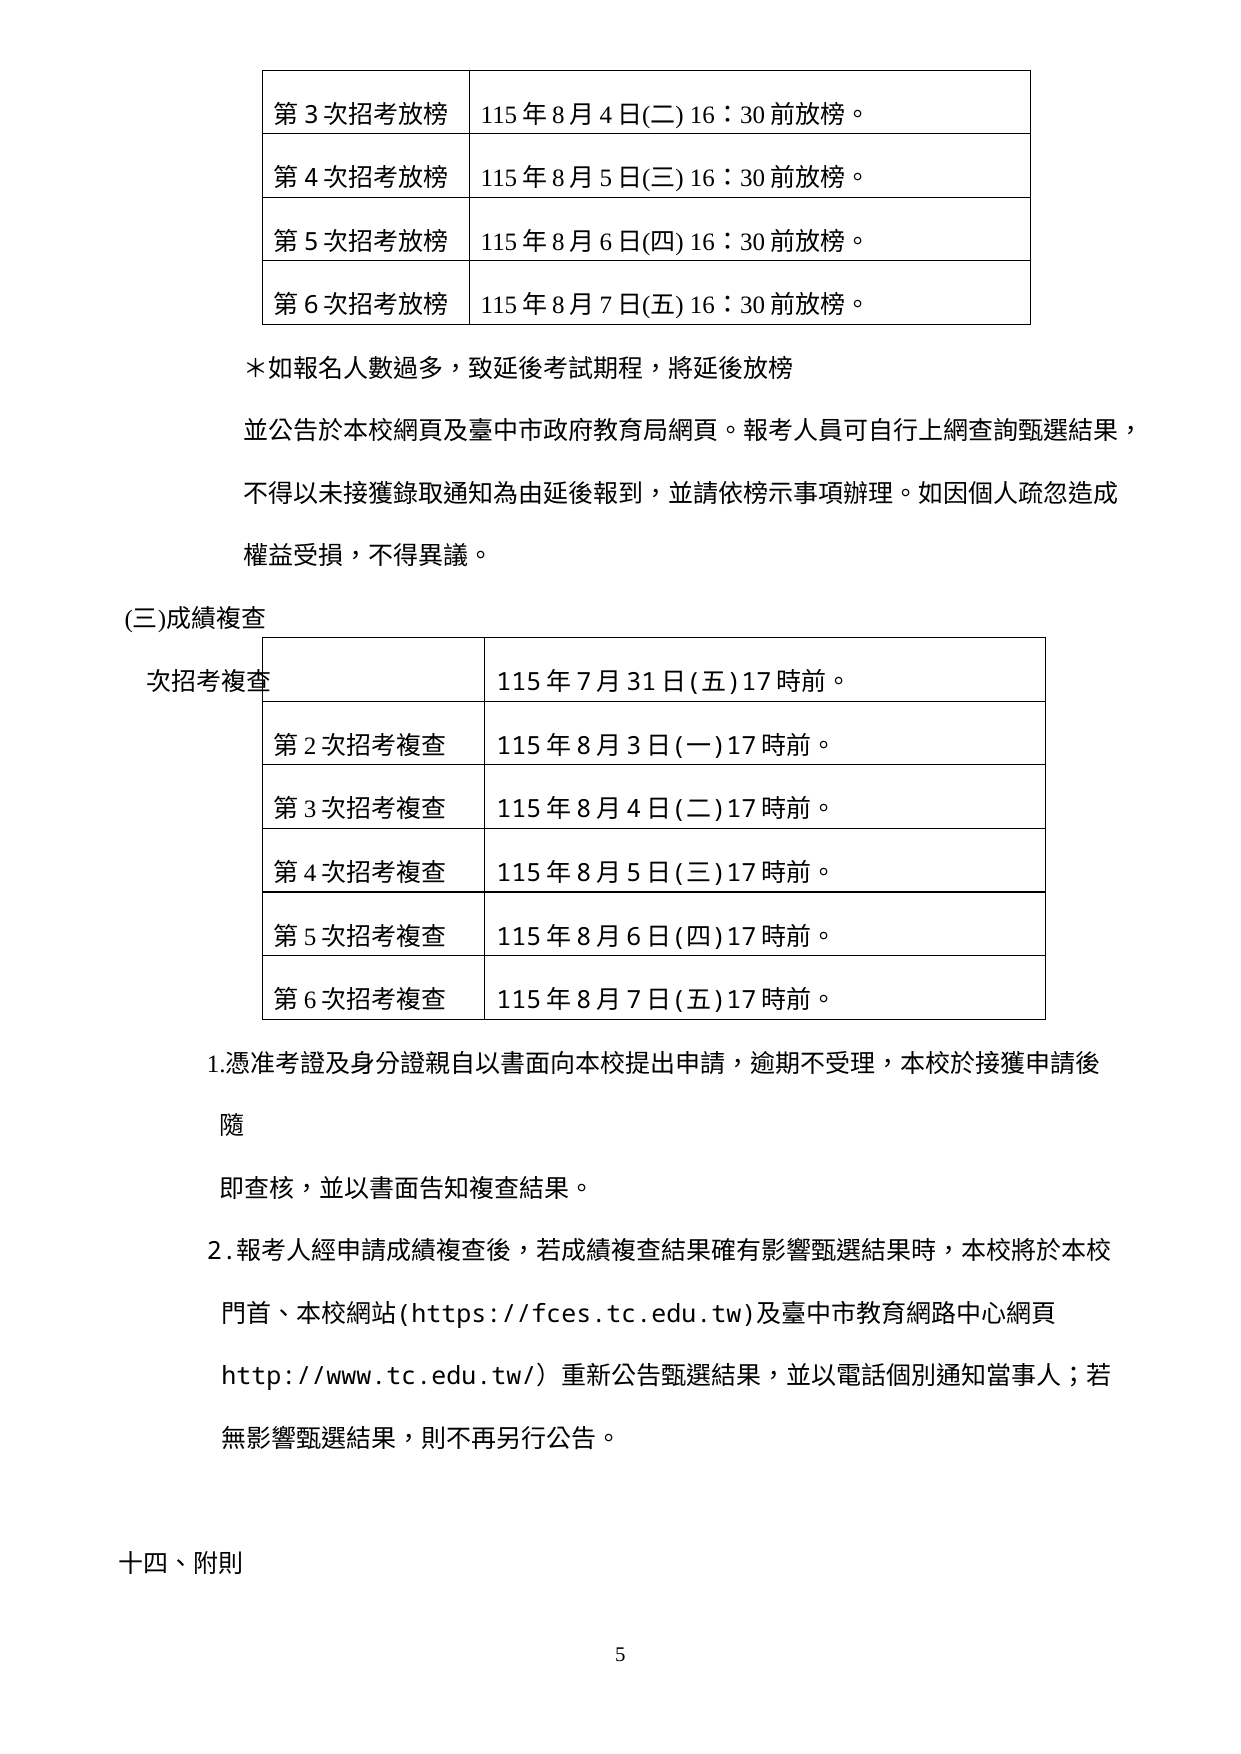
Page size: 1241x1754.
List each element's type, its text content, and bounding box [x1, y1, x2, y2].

text 十四、附則 [118, 1519, 1122, 1582]
table_cell 115年8月4日(二)17時前。 [485, 765, 1045, 828]
table_cell 115年8月6日(四)17時前。 [485, 893, 1045, 955]
table_cell 第5次招考放榜 [263, 198, 469, 260]
table_cell 115年8月3日(一)17時前。 [485, 702, 1045, 764]
table_cell 第4次招考複查 [263, 829, 484, 891]
table_cell 第3次招考放榜 [263, 71, 469, 133]
table_cell 115年8月5日(三)17時前。 [485, 829, 1045, 891]
table_cell 115年8月7日(五)17時前。 [485, 956, 1045, 1018]
table_header 第1次招考複查 [263, 638, 484, 701]
text ＊如報名人數過多，致延後考試期程，將延後放榜 並公告於本校網頁及臺中市政府教育局網頁。報考人員可自行上網查詢甄選結果，不得以未接獲錄取通知為由延後報到，並請依榜示事項辦理。如因個人疏忽造成權益受損，不得異議。 [243, 325, 1122, 575]
table_header 115年7月31日(五)17時前。 [485, 638, 1045, 701]
table_cell 第3次招考複查 [263, 765, 484, 828]
table_cell 115年8月7日(五) 16：30前放榜。 [470, 261, 1030, 324]
table_cell 115年8月4日(二) 16：30前放榜。 [470, 71, 1030, 133]
text 2.報考人經申請成績複查後，若成績複查結果確有影響甄選結果時，本校將於本校門首、本校網站(https://fces.tc.edu.tw)及臺中市教育網路中心網頁http://www.tc.edu.tw/）重新公告甄選結果，並以電話個別通知當事人；若無影響甄選結果，則不再另行公告。 [207, 1207, 1122, 1457]
table_cell 第6次招考複查 [263, 956, 484, 1018]
table_cell 115年8月6日(四) 16：30前放榜。 [470, 198, 1030, 260]
table_cell 第5次招考複查 [263, 893, 484, 955]
text (三)成績複查 [118, 575, 1122, 637]
text 1.憑准考證及身分證親自以書面向本校提出申請，逾期不受理，本校於接獲申請後隨 即查核，並以書面告知複查結果。 [207, 1019, 1122, 1207]
table_cell 第4次招考放榜 [263, 134, 469, 197]
table_cell 第2次招考複查 [263, 702, 484, 764]
table_cell 第6次招考放榜 [263, 261, 469, 324]
table_cell 115年8月5日(三) 16：30前放榜。 [470, 134, 1030, 197]
